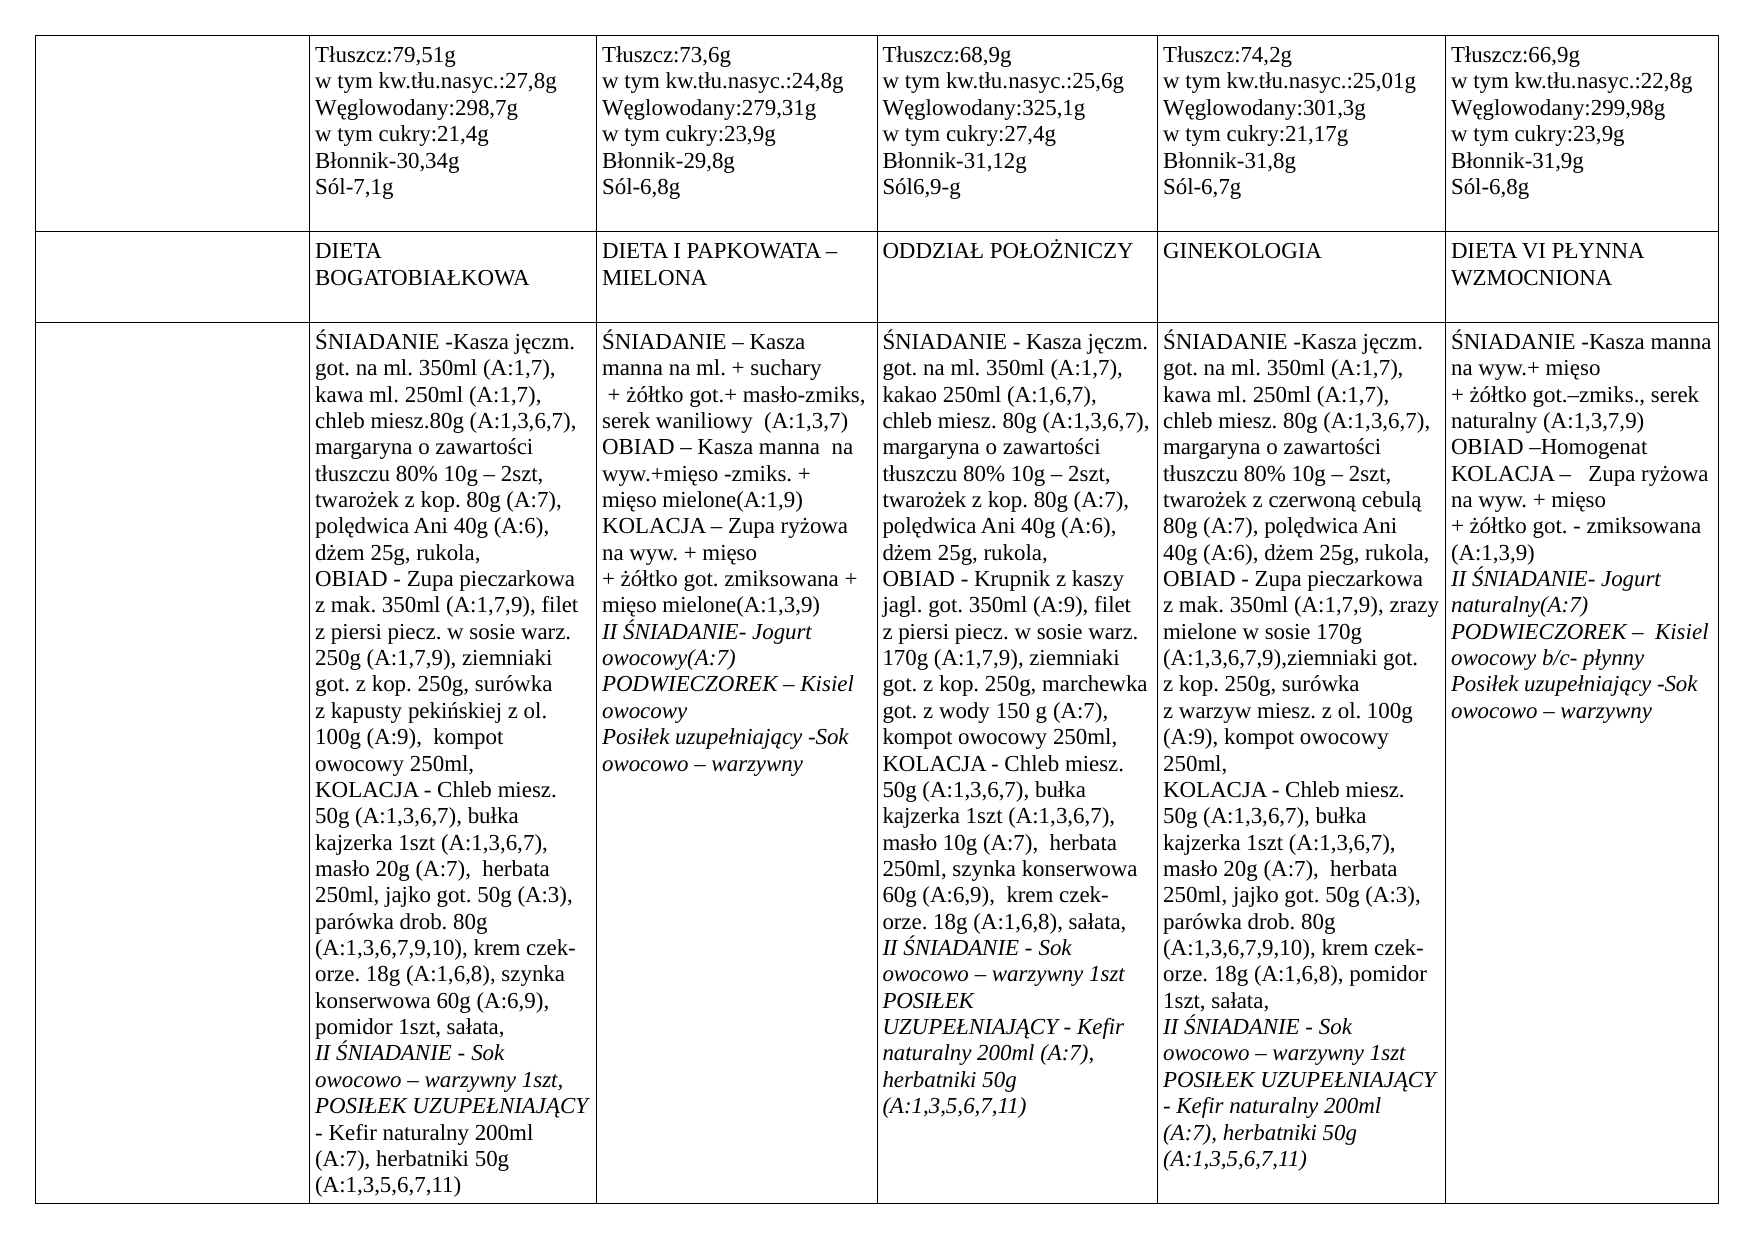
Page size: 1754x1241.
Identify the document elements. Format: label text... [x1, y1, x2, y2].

table_cell Tłuszcz:73,6g w tym kw.tłu.nasyc.:24,8g Węglowodany:279,31g w tym cukry:23,9g Błonnik-29,8g Sól-6,8g [597, 36, 877, 231]
table_cell ŚNIADANIE -Kasza jęczm. got. na ml. 350ml (A:1,7), kawa ml. 250ml (A:1,7), chleb miesz.80g (A:1,3,6,7), margaryna o zawartości tłuszczu 80% 10g – 2szt, twarożek z kop. 80g (A:7), polędwica Ani 40g (A:6), dżem 25g, rukola, OBIAD - Zupa pieczarkowa z mak. 350ml (A:1,7,9), filet z piersi piecz. w sosie warz. 250g (A:1,7,9), ziemniaki got. z kop. 250g, surówka z kapusty pekińskiej z ol. 100g (A:9), kompot owocowy 250ml, KOLACJA - Chleb miesz. 50g (A:1,3,6,7), bułka kajzerka 1szt (A:1,3,6,7), masło 20g (A:7), herbata 250ml, jajko got. 50g (A:3), parówka drob. 80g (A:1,3,6,7,9,10), krem czek-orze. 18g (A:1,6,8), szynka konserwowa 60g (A:6,9), pomidor 1szt, sałata, II ŚNIADANIE - Sok owocowo – warzywny 1szt, POSIŁEK UZUPEŁNIAJĄCY - Kefir naturalny 200ml (A:7), herbatniki 50g (A:1,3,5,6,7,11) [310, 323, 596, 1203]
table_cell DIETA VI PŁYNNA WZMOCNIONA [1446, 232, 1718, 322]
table_cell ŚNIADANIE - Kasza jęczm. got. na ml. 350ml (A:1,7), kakao 250ml (A:1,6,7), chleb miesz. 80g (A:1,3,6,7), margaryna o zawartości tłuszczu 80% 10g – 2szt, twarożek z kop. 80g (A:7), polędwica Ani 40g (A:6), dżem 25g, rukola, OBIAD - Krupnik z kaszy jagl. got. 350ml (A:9), filet z piersi piecz. w sosie warz. 170g (A:1,7,9), ziemniaki got. z kop. 250g, marchewka got. z wody 150 g (A:7), kompot owocowy 250ml, KOLACJA - Chleb miesz. 50g (A:1,3,6,7), bułka kajzerka 1szt (A:1,3,6,7), masło 10g (A:7), herbata 250ml, szynka konserwowa 60g (A:6,9), krem czek-orze. 18g (A:1,6,8), sałata, II ŚNIADANIE - Sok owocowo – warzywny 1szt POSIŁEK UZUPEŁNIAJĄCY - Kefir naturalny 200ml (A:7), herbatniki 50g (A:1,3,5,6,7,11) [878, 323, 1157, 1203]
table_cell DIETA BOGATOBIAŁKOWA [310, 232, 596, 322]
table_cell GINEKOLOGIA [1158, 232, 1445, 322]
table_cell Tłuszcz:66,9g w tym kw.tłu.nasyc.:22,8g Węglowodany:299,98g w tym cukry:23,9g Błonnik-31,9g Sól-6,8g [1446, 36, 1718, 231]
table_cell ODDZIAŁ POŁOŻNICZY [878, 232, 1157, 322]
table_cell ŚNIADANIE -Kasza manna na wyw.+ mięso + żółtko got.–zmiks., serek naturalny (A:1,3,7,9) OBIAD –Homogenat KOLACJA – Zupa ryżowa na wyw. + mięso + żółtko got. - zmiksowana (A:1,3,9) II ŚNIADANIE- Jogurt naturalny(A:7) PODWIECZOREK – Kisiel owocowy b/c- płynny Posiłek uzupełniający -Sok owocowo – warzywny [1446, 323, 1718, 1203]
table_cell DIETA I PAPKOWATA – MIELONA [597, 232, 877, 322]
table_cell Tłuszcz:74,2g w tym kw.tłu.nasyc.:25,01g Węglowodany:301,3g w tym cukry:21,17g Błonnik-31,8g Sól-6,7g [1158, 36, 1445, 231]
table_cell ŚNIADANIE -Kasza jęczm. got. na ml. 350ml (A:1,7), kawa ml. 250ml (A:1,7), chleb miesz. 80g (A:1,3,6,7), margaryna o zawartości tłuszczu 80% 10g – 2szt, twarożek z czerwoną cebulą 80g (A:7), polędwica Ani 40g (A:6), dżem 25g, rukola, OBIAD - Zupa pieczarkowa z mak. 350ml (A:1,7,9), zrazy mielone w sosie 170g (A:1,3,6,7,9),ziemniaki got. z kop. 250g, surówka z warzyw miesz. z ol. 100g (A:9), kompot owocowy 250ml, KOLACJA - Chleb miesz. 50g (A:1,3,6,7), bułka kajzerka 1szt (A:1,3,6,7), masło 20g (A:7), herbata 250ml, jajko got. 50g (A:3), parówka drob. 80g (A:1,3,6,7,9,10), krem czek-orze. 18g (A:1,6,8), pomidor 1szt, sałata, II ŚNIADANIE - Sok owocowo – warzywny 1szt POSIŁEK UZUPEŁNIAJĄCY - Kefir naturalny 200ml (A:7), herbatniki 50g (A:1,3,5,6,7,11) [1158, 323, 1445, 1203]
table_cell Tłuszcz:68,9g w tym kw.tłu.nasyc.:25,6g Węglowodany:325,1g w tym cukry:27,4g Błonnik-31,12g Sól6,9-g [878, 36, 1157, 231]
table_cell [36, 36, 309, 231]
table_cell ŚNIADANIE – Kasza manna na ml. + suchary + żółtko got.+ masło-zmiks, serek waniliowy (A:1,3,7) OBIAD – Kasza manna na wyw.+mięso -zmiks. + mięso mielone(A:1,9) KOLACJA – Zupa ryżowa na wyw. + mięso + żółtko got. zmiksowana + mięso mielone(A:1,3,9) II ŚNIADANIE- Jogurt owocowy(A:7) PODWIECZOREK – Kisiel owocowy Posiłek uzupełniający -Sok owocowo – warzywny [597, 323, 877, 1203]
table_cell [36, 323, 309, 1203]
table_cell [36, 232, 309, 322]
table_cell Tłuszcz:79,51g w tym kw.tłu.nasyc.:27,8g Węglowodany:298,7g w tym cukry:21,4g Błonnik-30,34g Sól-7,1g [310, 36, 596, 231]
